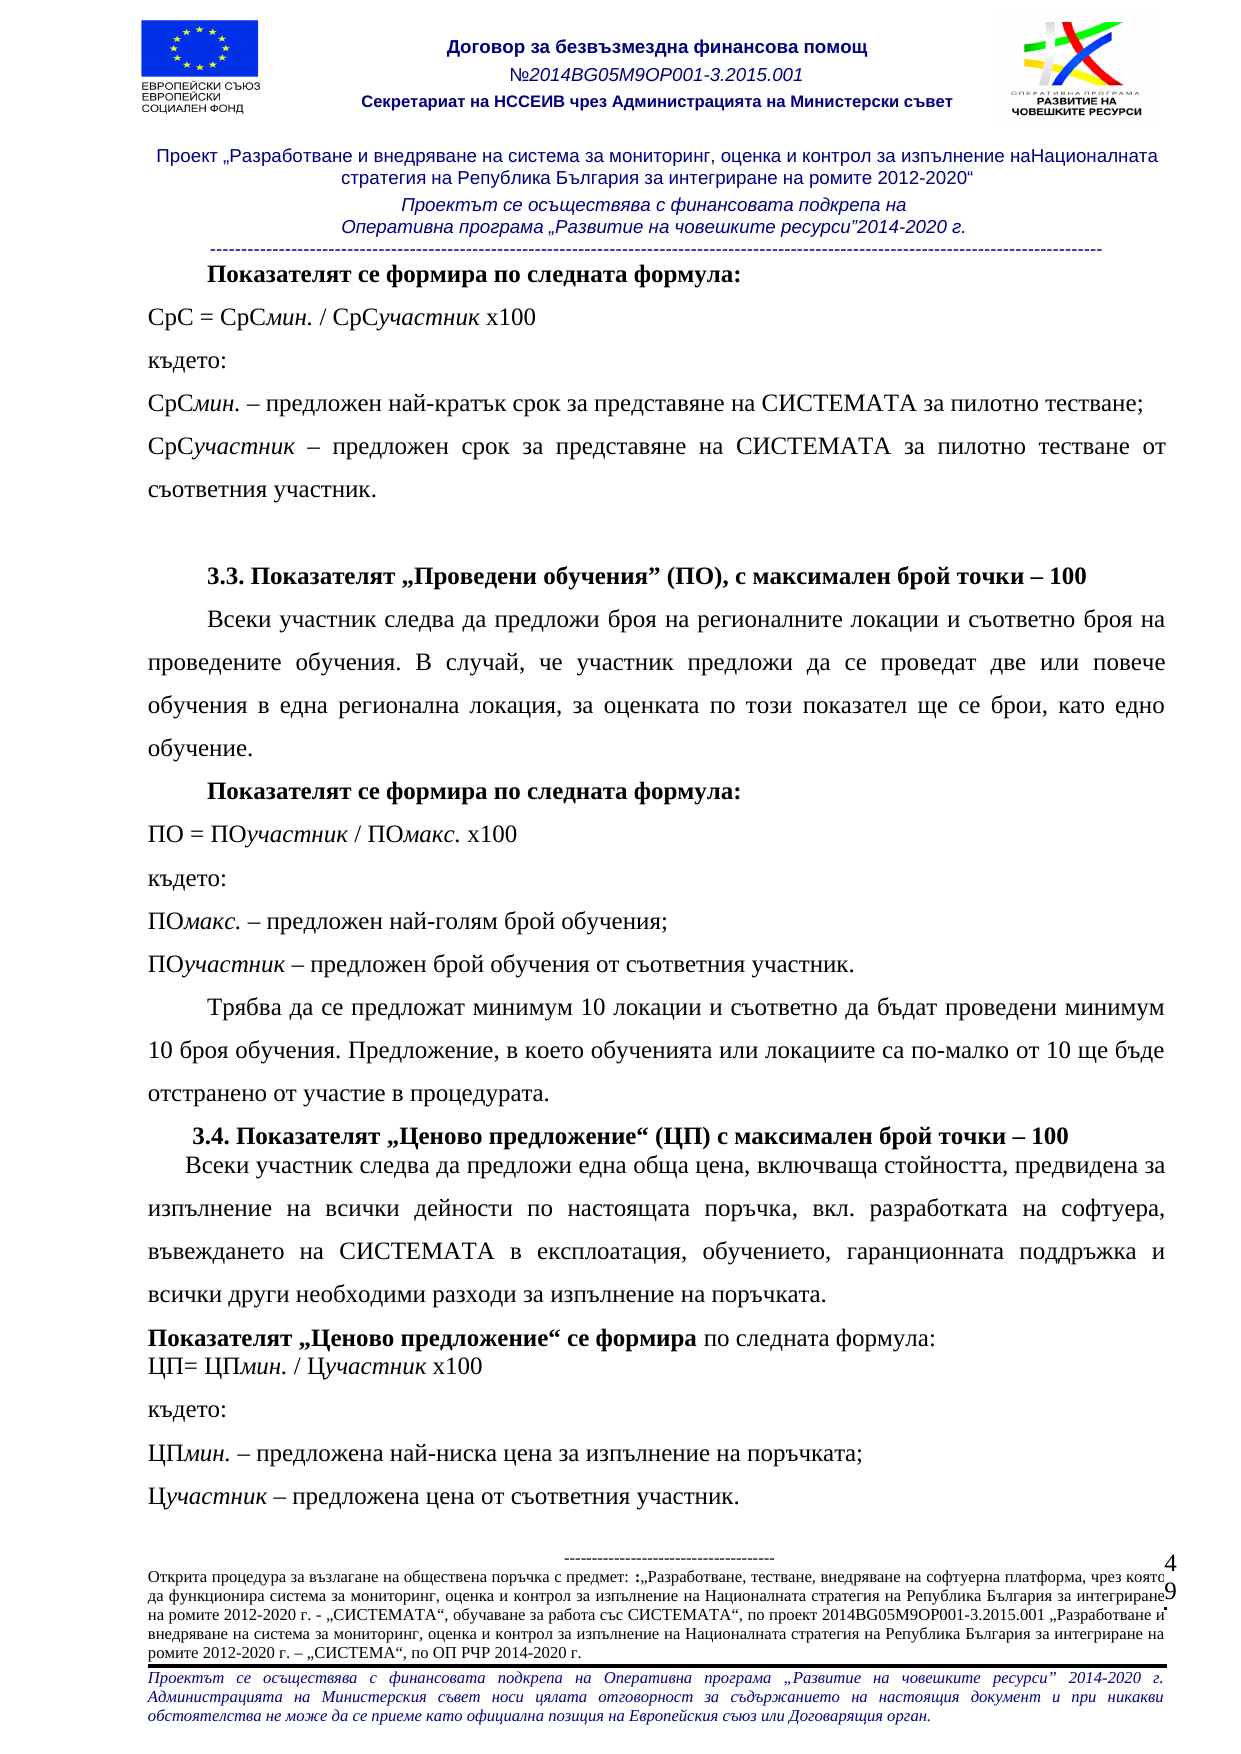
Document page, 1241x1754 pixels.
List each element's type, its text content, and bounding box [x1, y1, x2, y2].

text Показателят „Ценово предложение“ се формира по следната формула: [148, 1323, 1167, 1351]
text Всеки участник следва да предложи броя на регионалните локации и съответно броя на проведените обучения. В случай, че участник предложи да се проведат две или повече обучения в една регионална локация, за оценката по този показател ще се брои, като едно обучение. [148, 604, 1167, 762]
text СрС = СрСмин. / СрСучастник х100 [148, 302, 1167, 331]
text Показателят се формира по следната формула: [148, 259, 1167, 288]
text където: [148, 1394, 1167, 1423]
text Трябва да се предложат минимум 10 локации и съответно да бъдат проведени минимум 10 броя обучения. Предложение, в което обученията или локациите са по-малко от 10 ще бъде отстранено от участие в процедурата. [148, 992, 1167, 1107]
text където: [148, 863, 1167, 891]
text ЦП= ЦПмин. / Цучастник х100 [148, 1351, 1167, 1380]
text Цучастник – предложена цена от съответния участник. [148, 1481, 1167, 1509]
text 3.3. Показателят „Проведени обучения” (ПО), с максимален брой точки – 100 [148, 561, 1167, 589]
text Показателят се формира по следната формула: [148, 776, 1167, 805]
text СрСмин. – предложен най-кратък срок за представяне на СИСТЕМАТА за пилотно тестване; [148, 388, 1167, 417]
text СрСучастник – предложен срок за представяне на СИСТЕМАТА за пилотно тестване от съответния участник. [148, 431, 1167, 503]
text ПОучастник – предложен брой обучения от съответния участник. [148, 949, 1167, 978]
text ЦПмин. – предложена най-ниска цена за изпълнение на поръчката; [148, 1438, 1167, 1466]
text ПОмакс. – предложен най-голям брой обучения; [148, 906, 1167, 934]
text ПО = ПОучастник / ПОмакс. х100 [148, 819, 1167, 848]
text където: [148, 345, 1167, 374]
text Всеки участник следва да предложи една обща цена, включваща стойността, предвидена за изпълнение на всички дейности по настоящата поръчка, вкл. разработката на софтуера, въвеждането на СИСТЕМАТА в експлоатация, обучението, гаранционната поддръжка и всички други необходими разходи за изпълнение на поръчката. [148, 1150, 1167, 1308]
text 3.4. Показателят „Ценово предложение“ (ЦП) с максимален брой точки – 100 [148, 1121, 1167, 1150]
